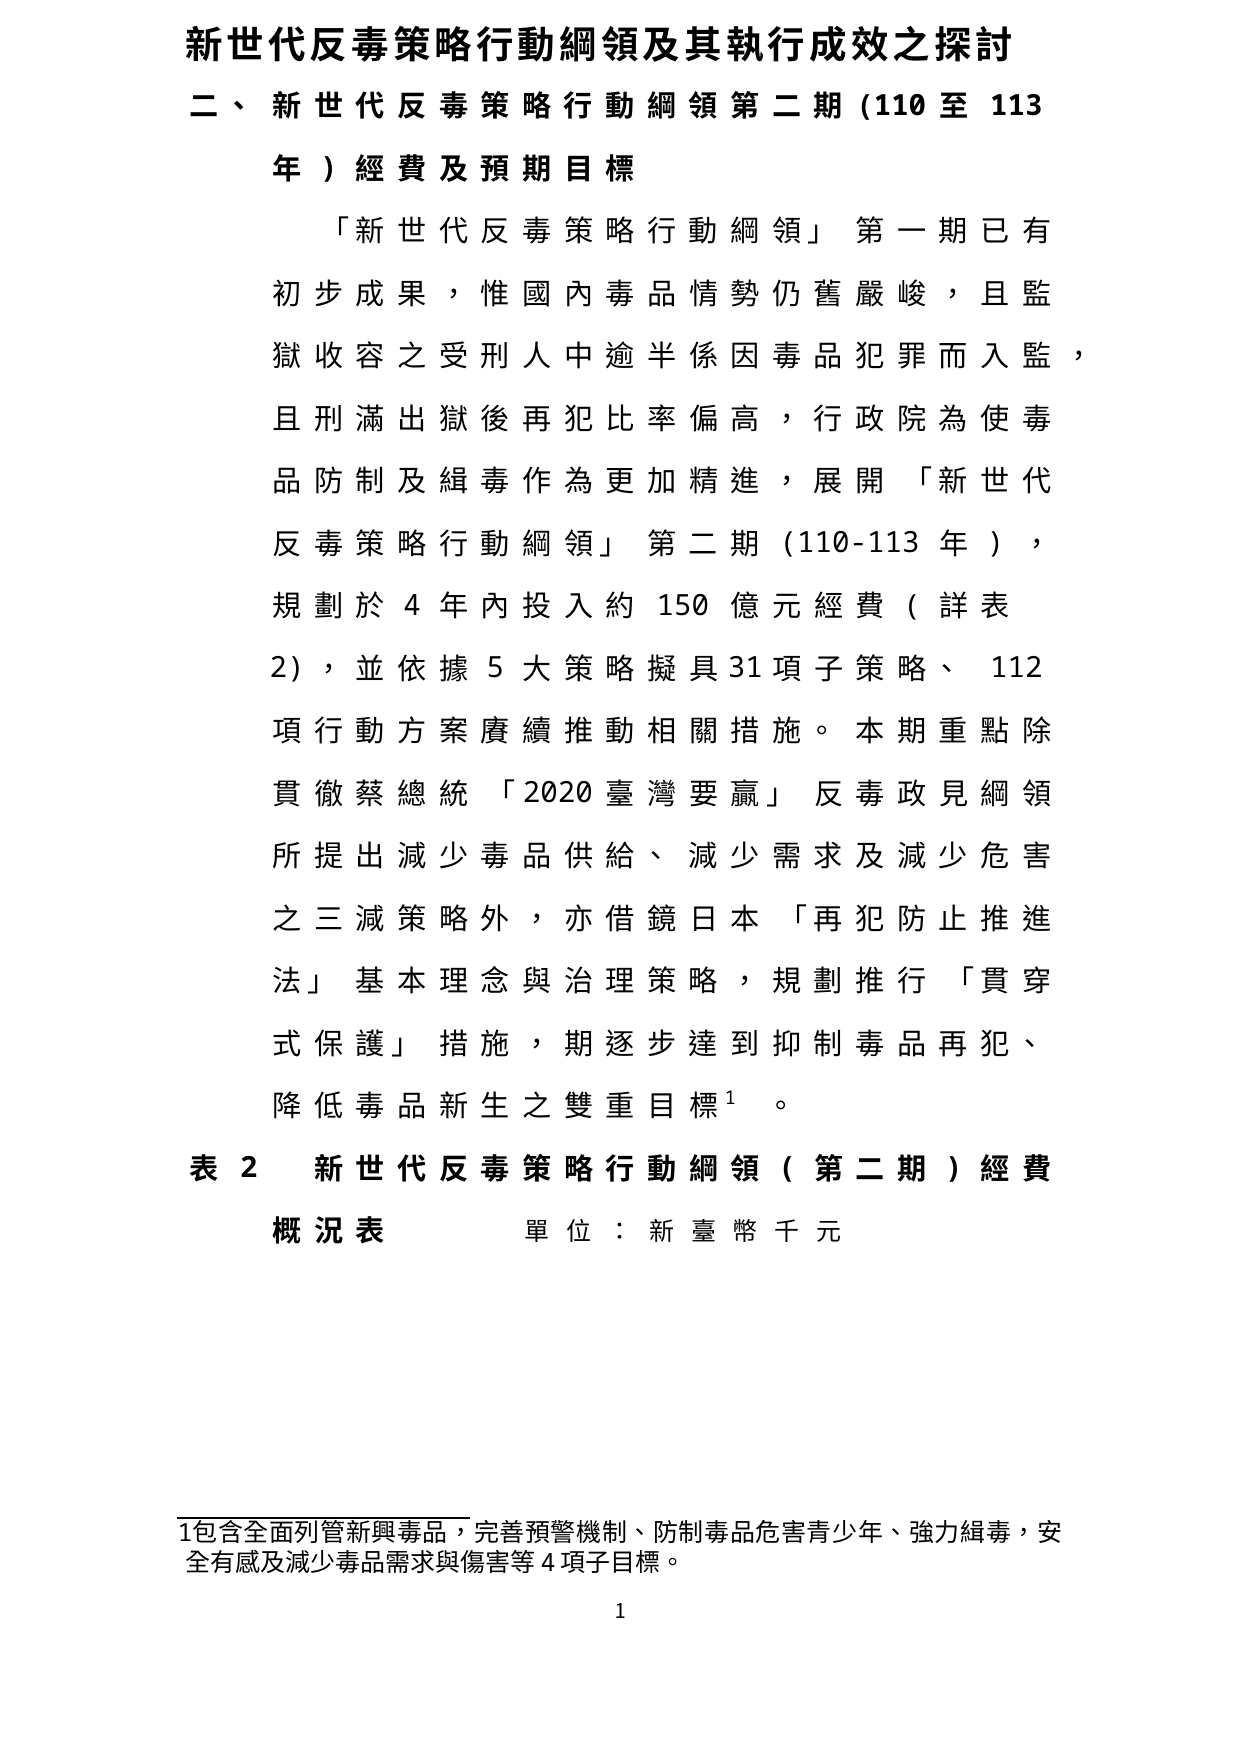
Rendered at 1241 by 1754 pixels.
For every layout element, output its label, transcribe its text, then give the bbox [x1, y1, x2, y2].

text 新世代反毒策略行動綱領及其執行成效之探討 [183, 0, 1058, 62]
text 「新世代反毒策略行動綱領」第一期已有初步成果，惟國內毒品情勢仍舊嚴峻，且監獄收容之受刑人中逾半係因毒品犯罪而入監，且刑滿出獄後再犯比率偏高，行政院為使毒品防制及緝毒作為更加精進，展開「新世代反毒策略行動綱領」第二期(110-113年)，規劃於4年內投入約150億元經費(詳表2)，並依據5大策略擬具31項子策略、112項行動方案賡續推動相關措施。本期重點除貫徹蔡總統「2020臺灣要贏」反毒政見綱領所提出減少毒品供給、減少需求及減少危害之三減策略外，亦借鏡日本「再犯防止推進法」基本理念與治理策略，規劃推行「貫穿式保護」措施，期逐步達到抑制毒品再犯、降低毒品新生之雙重目標。 [242, 187, 1058, 1125]
text 表2 新世代反毒策略行動綱領(第二期)經費概況表 單位：新臺幣千元 [153, 1125, 1058, 1250]
text 二、新世代反毒策略行動綱領第二期(110至113年)經費及預期目標 [183, 62, 1058, 187]
text 包含全面列管新興毒品，完善預警機制、防制毒品危害青少年、強力緝毒，安全有感及減少毒品需求與傷害等4項子目標。 [177, 1518, 1063, 1577]
